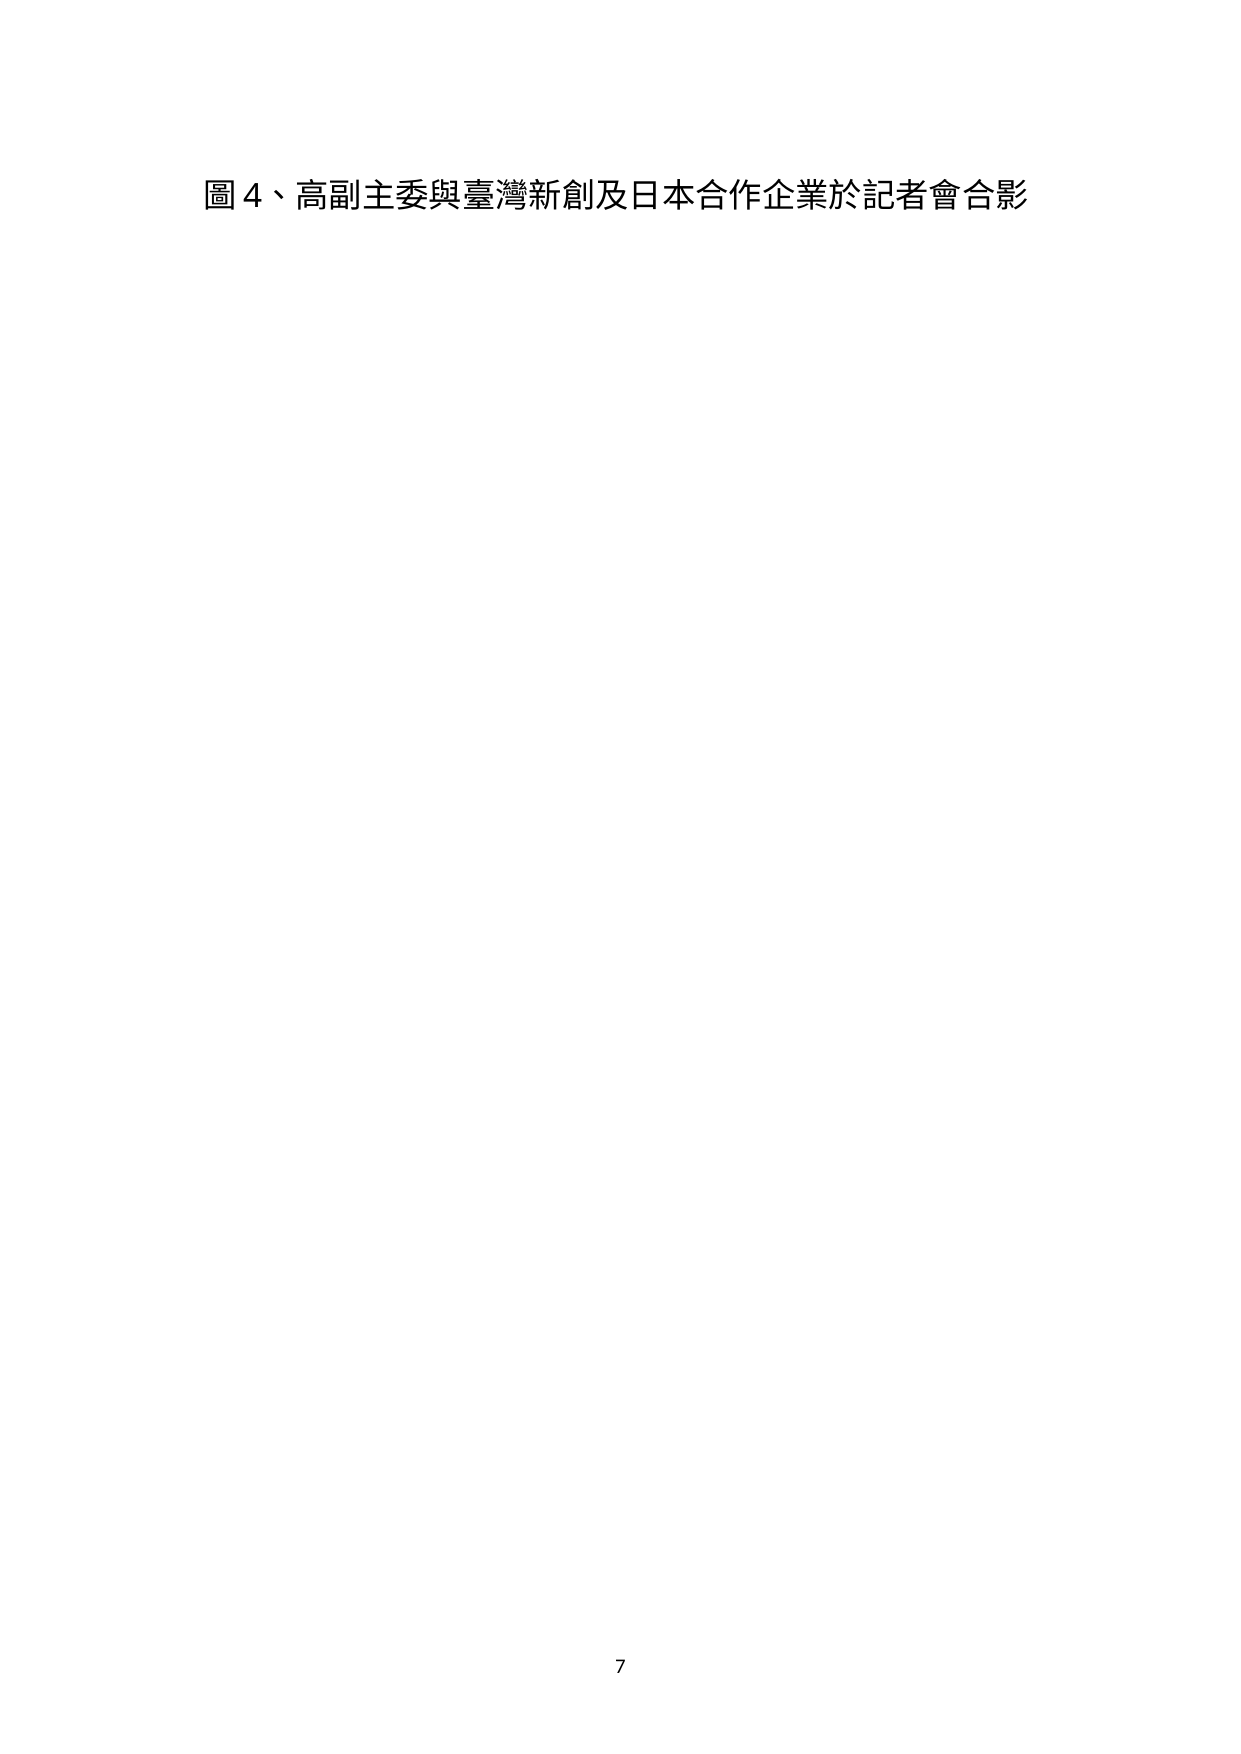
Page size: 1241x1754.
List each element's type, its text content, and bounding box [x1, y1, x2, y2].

text 圖4、高副主委與臺灣新創及日本合作企業於記者會合影 [187, 149, 1044, 224]
